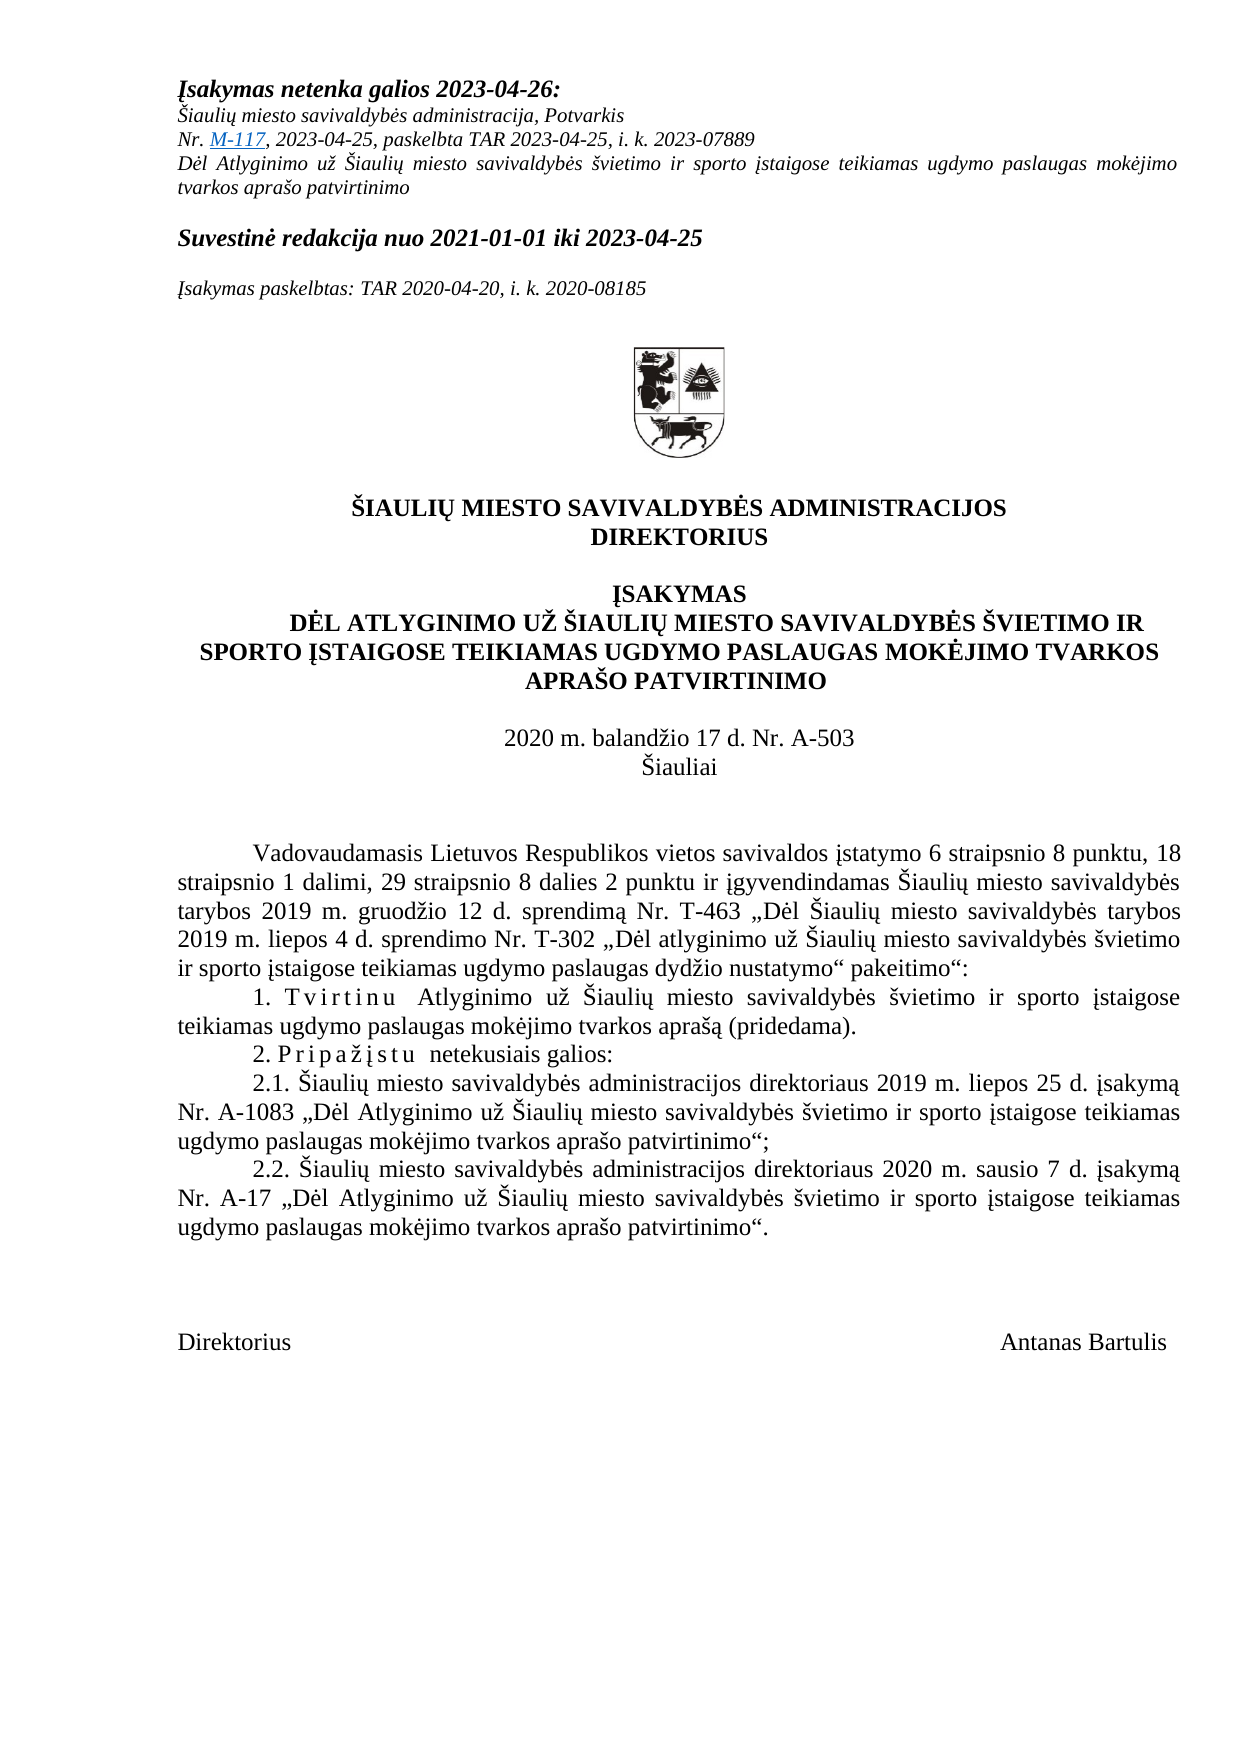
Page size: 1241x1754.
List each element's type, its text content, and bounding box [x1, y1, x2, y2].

text Įsakymas netenka galios 2023-04-26: [177, 74, 1181, 103]
subtitle ĮSAKYMAS [177, 579, 1181, 608]
text 2.1. Šiaulių miesto savivaldybės administracijos direktoriaus 2019 m. liepos 25 d. įsakymą Nr. A-1083 „Dėl Atlyginimo už Šiaulių miesto savivaldybės švietimo ir sporto įstaigose teikiamas ugdymo paslaugas mokėjimo tvarkos aprašo patvirtinimo“; [177, 1068, 1181, 1154]
text Dėl Atlyginimo už Šiaulių miesto savivaldybės švietimo ir sporto įstaigose teikiamas ugdymo paslaugas mokėjimo tvarkos aprašo patvirtinimo [177, 151, 1181, 199]
text Nr. M-117, 2023-04-25, paskelbta TAR 2023-04-25, i. k. 2023-07889 [177, 127, 1181, 151]
text Šiaulių miesto savivaldybės administracija, Potvarkis [177, 103, 1181, 127]
text 2.2. Šiaulių miesto savivaldybės administracijos direktoriaus 2020 m. sausio 7 d. įsakymą Nr. A-17 „Dėl Atlyginimo už Šiaulių miesto savivaldybės švietimo ir sporto įstaigose teikiamas ugdymo paslaugas mokėjimo tvarkos aprašo patvirtinimo“. [177, 1154, 1181, 1241]
text 2. Pripažįstu netekusiais galios: [177, 1039, 1181, 1068]
text Suvestinė redakcija nuo 2021-01-01 iki 2023-04-25 [177, 223, 1181, 252]
text Direktorius Antanas Bartulis [177, 1327, 1181, 1356]
text 2020 m. balandžio 17 d. Nr. A-503 [177, 723, 1181, 752]
text Įsakymas paskelbtas: TAR 2020-04-20, i. k. 2020-08185 [177, 276, 1181, 300]
text ŠIAULIŲ MIESTO SAVIVALDYBĖS ADMINISTRACIJOS [177, 493, 1181, 522]
text Šiauliai [177, 752, 1181, 781]
text Vadovaudamasis Lietuvos Respublikos vietos savivaldos įstatymo 6 straipsnio 8 punktu, 18 straipsnio 1 dalimi, 29 straipsnio 8 dalies 2 punktu ir įgyvendindamas Šiaulių miesto savivaldybės tarybos 2019 m. gruodžio 12 d. sprendimą Nr. T-463 „Dėl Šiaulių miesto savivaldybės tarybos 2019 m. liepos 4 d. sprendimo Nr. T-302 „Dėl atlyginimo už Šiaulių miesto savivaldybės švietimo ir sporto įstaigose teikiamas ugdymo paslaugas dydžio nustatymo“ pakeitimo“: [177, 838, 1181, 982]
text DĖL ATLYGINIMO UŽ ŠIAULIŲ MIESTO SAVIVALDYBĖS ŠVIETIMO IR SPORTO ĮSTAIGOSE TEIKIAMAS UGDYMO PASLAUGAS MOKĖJIMO TVARKOS APRAŠO PATVIRTINIMO [177, 608, 1181, 694]
text 1. Tvirtinu Atlyginimo už Šiaulių miesto savivaldybės švietimo ir sporto įstaigose teikiamas ugdymo paslaugas mokėjimo tvarkos aprašą (pridedama). [177, 982, 1181, 1039]
text DIREKTORIUS [177, 522, 1181, 551]
